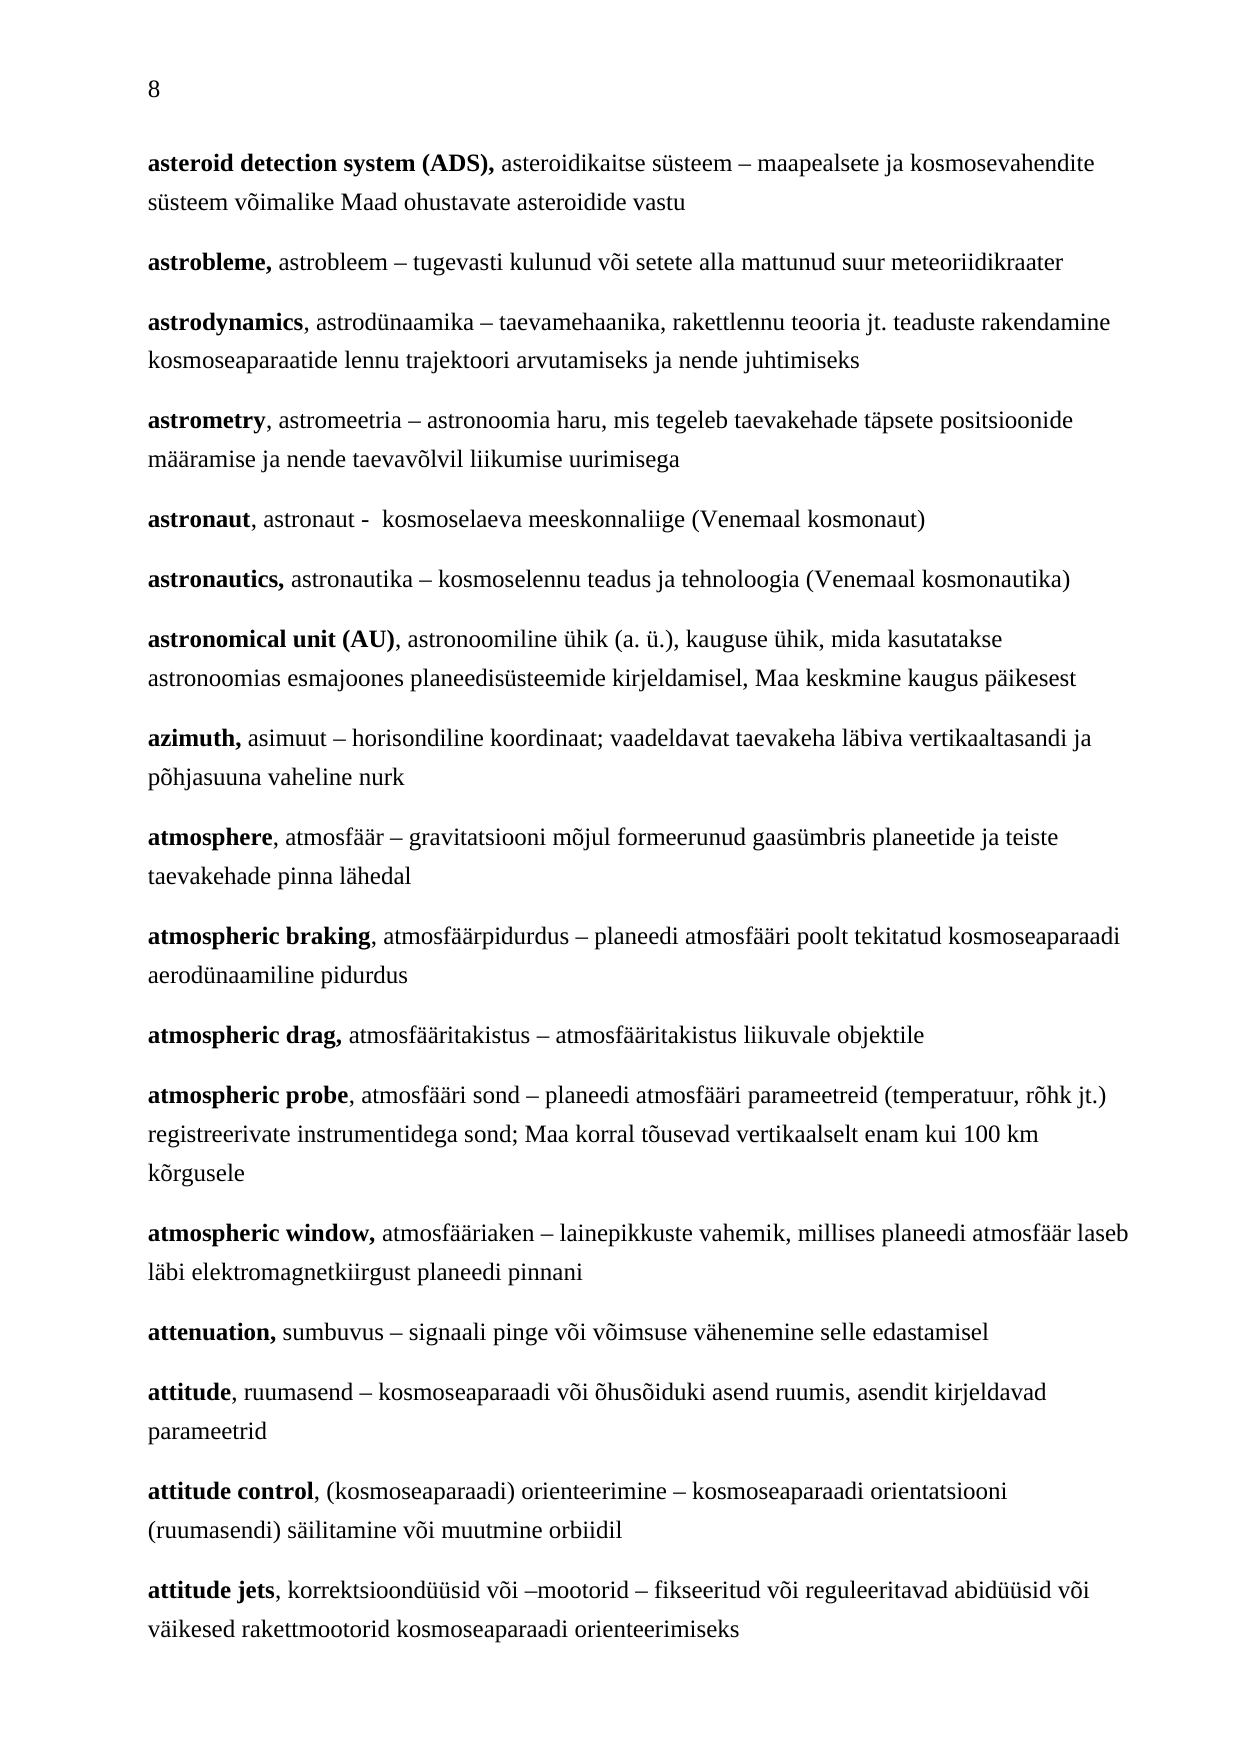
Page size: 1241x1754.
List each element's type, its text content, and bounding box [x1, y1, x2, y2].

text astronaut, astronaut - kosmoselaeva meeskonnaliige (Venemaal kosmonaut) [148, 504, 1140, 533]
text azimuth, asimuut – horisondiline koordinaat; vaadeldavat taevakeha läbiva vertikaaltasandi ja põhjasuuna vaheline nurk [148, 723, 1140, 791]
text attitude control, (kosmoseaparaadi) orienteerimine – kosmoseaparaadi orientatsiooni (ruumasendi) säilitamine või muutmine orbiidil [148, 1476, 1140, 1544]
text astrobleme, astrobleem – tugevasti kulunud või setete alla mattunud suur meteoriidikraater [148, 247, 1140, 275]
text atmosphere, atmosfäär – gravitatsiooni mõjul formeerunud gaasümbris planeetide ja teiste taevakehade pinna lähedal [148, 822, 1140, 890]
text asteroid detection system (ADS), asteroidikaitse süsteem – maapealsete ja kosmosevahendite süsteem võimalike Maad ohustavate asteroidide vastu [148, 148, 1140, 216]
text atmospheric probe, atmosfääri sond – planeedi atmosfääri parameetreid (temperatuur, rõhk jt.) registreerivate instrumentidega sond; Maa korral tõusevad vertikaalselt enam kui 100 km kõrgusele [148, 1080, 1140, 1187]
text atmospheric window, atmosfääriaken – lainepikkuste vahemik, millises planeedi atmosfäär laseb läbi elektromagnetkiirgust planeedi pinnani [148, 1218, 1140, 1286]
text astrometry, astromeetria – astronoomia haru, mis tegeleb taevakehade täpsete positsioonide määramise ja nende taevavõlvil liikumise uurimisega [148, 406, 1140, 473]
text attitude jets, korrektsioondüüsid või –mootorid – fikseeritud või reguleeritavad abidüüsid või väikesed rakettmootorid kosmoseaparaadi orienteerimiseks [148, 1575, 1140, 1643]
text atmospheric braking, atmosfäärpidurdus – planeedi atmosfääri poolt tekitatud kosmoseaparaadi aerodünaamiline pidurdus [148, 921, 1140, 989]
text astrodynamics, astrodünaamika – taevamehaanika, rakettlennu teooria jt. teaduste rakendamine kosmoseaparaatide lennu trajektoori arvutamiseks ja nende juhtimiseks [148, 307, 1140, 374]
text atmospheric drag, atmosfääritakistus – atmosfääritakistus liikuvale objektile [148, 1020, 1140, 1049]
text astronomical unit (AU), astronoomiline ühik (a. ü.), kauguse ühik, mida kasutatakse astronoomias esmajoones planeedisüsteemide kirjeldamisel, Maa keskmine kaugus päikesest [148, 624, 1140, 692]
text attitude, ruumasend – kosmoseaparaadi või õhusõiduki asend ruumis, asendit kirjeldavad parameetrid [148, 1377, 1140, 1445]
text attenuation, sumbuvus – signaali pinge või võimsuse vähenemine selle edastamisel [148, 1317, 1140, 1346]
text astronautics, astronautika – kosmoselennu teadus ja tehnoloogia (Venemaal kosmonautika) [148, 564, 1140, 593]
